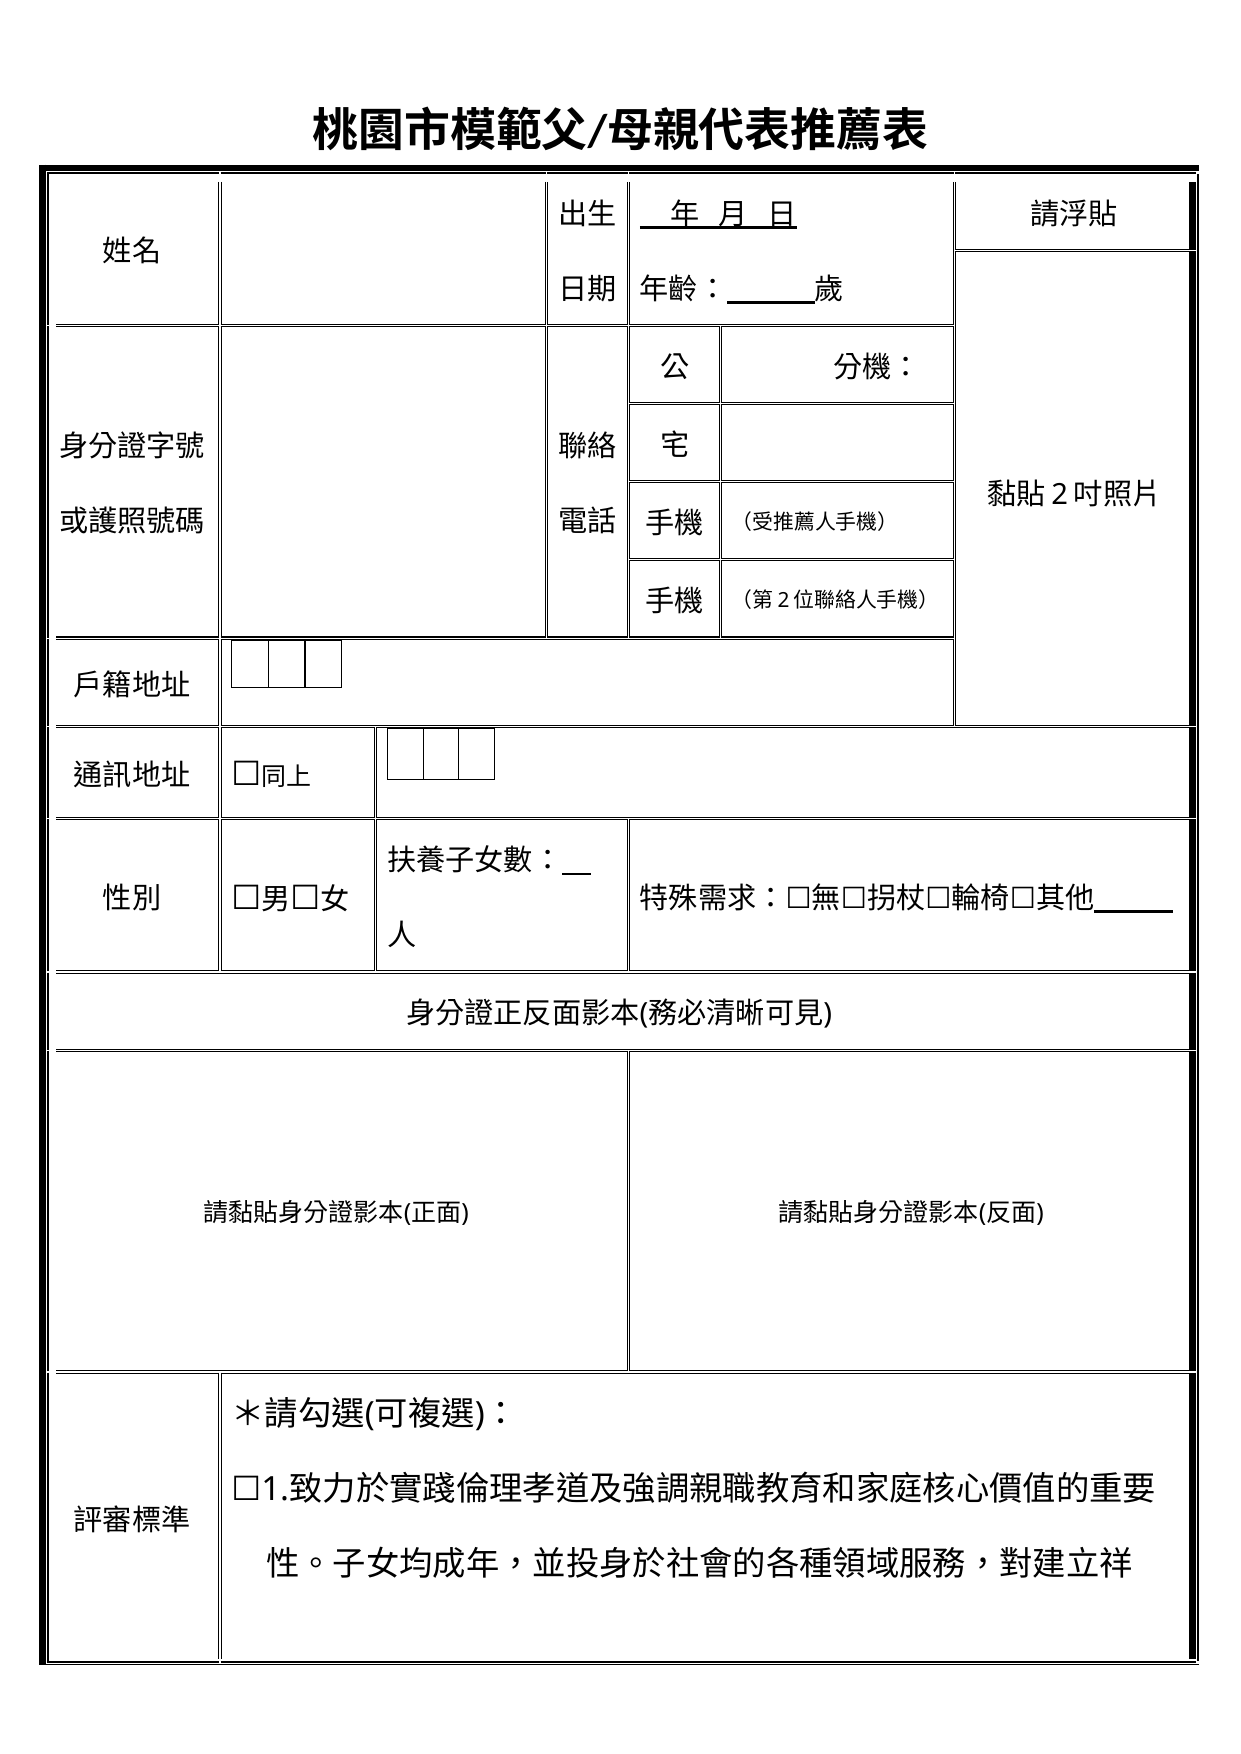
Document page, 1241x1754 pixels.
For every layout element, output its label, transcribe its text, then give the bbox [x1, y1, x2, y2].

table_cell 手機 [630, 561, 719, 636]
table_cell 身分證字號 或護照號碼 [46, 324, 220, 636]
table_header 年 月 日 年齡： 歲 [628, 173, 954, 324]
table_cell （受推薦人手機） [722, 483, 953, 558]
table_cell 請黏貼身分證影本(正面) [49, 1049, 627, 1370]
table_cell 公 [630, 327, 719, 402]
table_header [306, 641, 341, 687]
table_cell ＊請勾選(可複選)： ☐1.致力於實踐倫理孝道及強調親職教育和家庭核心價值的重要 性。子女均成年，並投身於社會的各種領域服務，對建立祥 [220, 1374, 1194, 1661]
table_header [269, 641, 304, 687]
table_cell 戶籍地址 [49, 636, 218, 725]
table_header 出生 日期 [546, 173, 628, 324]
table_cell 身分證正反面影本(務必清晰可見) [46, 970, 1194, 1048]
table_cell ☐同上 [222, 728, 374, 817]
table_header [459, 729, 494, 779]
table_header [220, 173, 546, 324]
table_cell （第2位聯絡人手機） [722, 561, 953, 636]
table_cell 評審標準 [46, 1370, 220, 1661]
table_cell [222, 640, 953, 725]
table_cell 分機： [822, 327, 953, 402]
table_header [232, 641, 268, 687]
table_cell 宅 [630, 405, 719, 480]
text 桃園市模範父/母親代表推薦表 [118, 89, 1122, 164]
table_cell 請黏貼身分證影本(反面) [630, 1052, 1189, 1370]
table_cell [377, 728, 1189, 817]
table_cell [222, 327, 545, 636]
table_cell ☐男☐女 [222, 820, 374, 970]
table_header 姓名 [46, 171, 220, 324]
table_cell 聯絡 電話 [548, 327, 627, 636]
table_cell 黏貼2吋照片 [956, 252, 1189, 725]
table_header [424, 729, 458, 779]
table_cell 特殊需求：☐無☐拐杖☐輪椅☐其他 [630, 820, 1189, 970]
table_header [388, 729, 423, 779]
table_cell 性別 [46, 817, 220, 970]
table_cell 手機 [630, 483, 719, 558]
table_header 請浮貼 [954, 173, 1194, 249]
table_cell 通訊地址 [46, 725, 220, 817]
table_cell [722, 327, 822, 402]
table_cell 扶養子女數： 人 [377, 820, 627, 970]
table_cell [722, 405, 953, 480]
